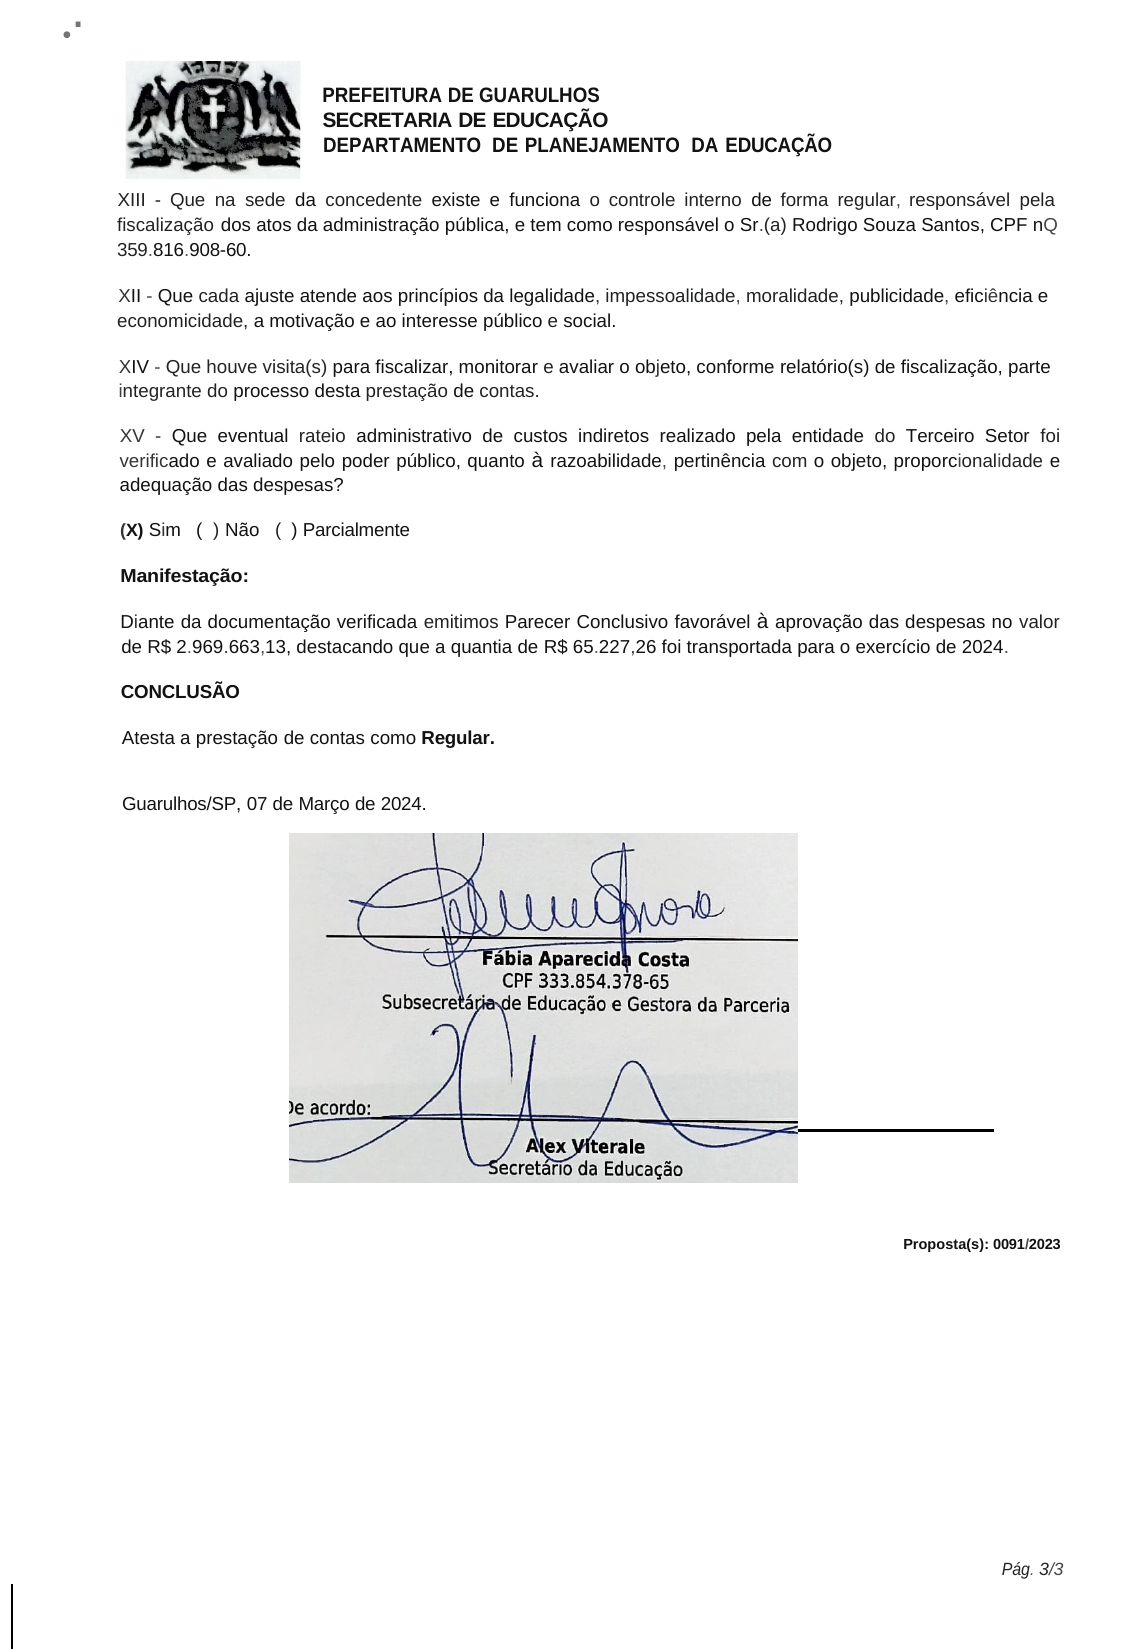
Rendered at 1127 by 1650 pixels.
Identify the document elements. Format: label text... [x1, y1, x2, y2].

text DEPARTAMENTO DE PLANEJAMENTO DA EDUCAÇÃO [323, 132, 1076, 156]
text XIV - Que houve visita(s) para fiscalizar, monitorar e avaliar o objeto, conforme relatório(s) de fiscalização, parte integrante do processo desta prestação de contas. [118, 356, 1076, 401]
text Manifestação: [120, 565, 1076, 587]
text CONCLUSÃO [121, 681, 1076, 702]
text Proposta(s): 0091/2023 [50, 1236, 1061, 1253]
text Atesta a prestação de contas como Regular. [122, 727, 1076, 748]
text XIII - Que na sede da concedente existe e funciona o controle interno de forma regular, responsável pela fiscalização dos atos da administração pública, e tem como responsável o Sr.(a) Rodrigo Souza Santos, CPF nQ 359.816.908-60. [117, 188, 1064, 260]
text XII - Que cada ajuste atende aos princípios da legalidade, impessoalidade, moralidade, publicidade, eficiência e economicidade, a motivação e ao interesse público e social. [117, 284, 1076, 331]
text •. [62, 0, 1076, 34]
text XV - Que eventual rateio administrativo de custos indiretos realizado pela entidade do Terceiro Setor foi verificado e avaliado pelo poder público, quanto à razoabilidade, pertinência com o objeto, proporcionalidade e adequação das despesas? [119, 425, 1060, 495]
text (X) Sim ( ) Não ( ) Parcialmente [120, 519, 1076, 541]
text Guarulhos/SP, 07 de Março de 2024. [122, 793, 1076, 814]
text PREFEITURA DE GUARULHOS SECRETARIA DE EDUCAÇÃO [322, 83, 727, 131]
text Diante da documentação verificada emitimos Parecer Conclusivo favorável à aprovação das despesas no valor de R$ 2.969.663,13, destacando que a quantia de R$ 65.227,26 foi transportada para o exercício de 2024. [120, 609, 1060, 657]
